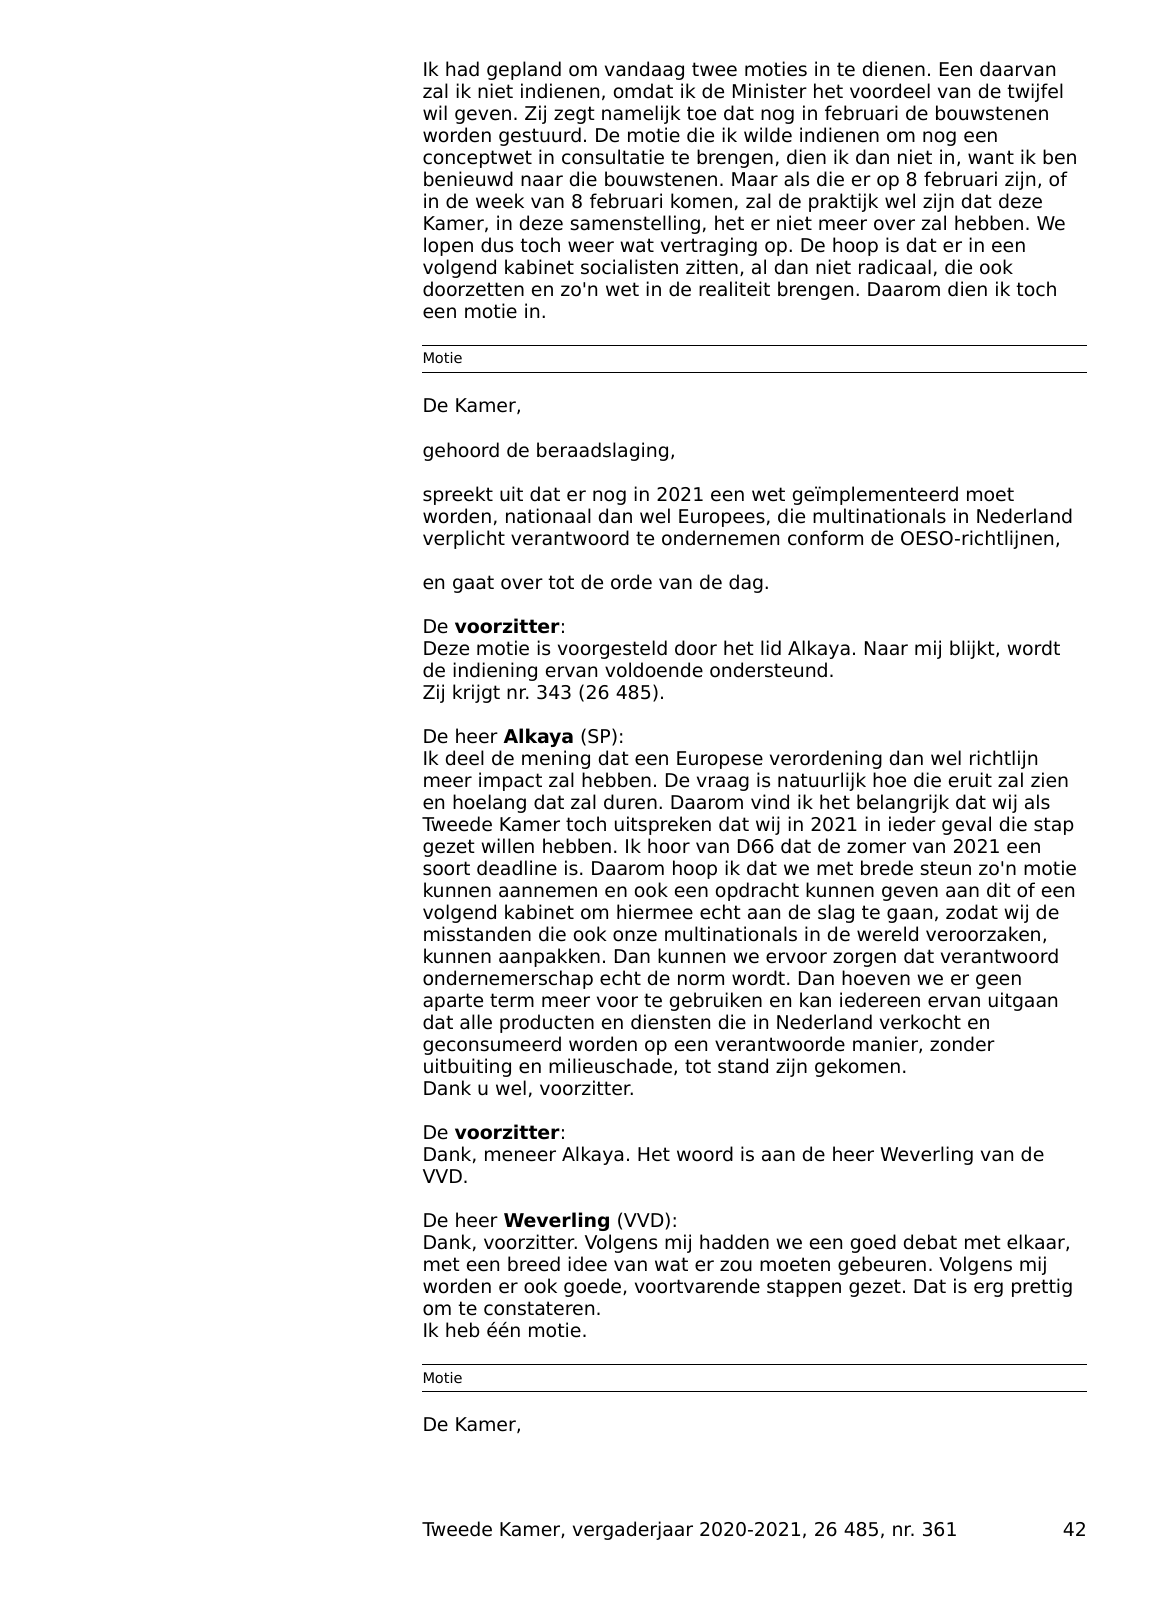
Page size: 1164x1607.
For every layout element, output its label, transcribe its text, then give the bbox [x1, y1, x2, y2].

text De Kamer, [422, 395, 1087, 417]
text Dank, meneer Alkaya. Het woord is aan de heer Weverling van de VVD. [422, 1144, 1087, 1188]
text en gaat over tot de orde van de dag. [422, 572, 1087, 594]
text Ik heb één motie. [422, 1320, 1087, 1342]
text gehoord de beraadslaging, [422, 439, 1087, 461]
text spreekt uit dat er nog in 2021 een wet geïmplementeerd moet worden, nationaal dan wel Europees, die multinationals in Nederland verplicht verantwoord te ondernemen conform de OESO-richtlijnen, [422, 484, 1087, 549]
text Ik had gepland om vandaag twee moties in te dienen. Een daarvan zal ik niet indienen, omdat ik de Minister het voordeel van de twijfel wil geven. Zij zegt namelijk toe dat nog in februari de bouwstenen worden gestuurd. De motie die ik wilde indienen om nog een conceptwet in consultatie te brengen, dien ik dan niet in, want ik ben benieuwd naar die bouwstenen. Maar als die er op 8 februari zijn, of in de week van 8 februari komen, zal de praktijk wel zijn dat deze Kamer, in deze samenstelling, het er niet meer over zal hebben. We lopen dus toch weer wat vertraging op. De hoop is dat er in een volgend kabinet socialisten zitten, al dan niet radicaal, die ook doorzetten en zo'n wet in de realiteit brengen. Daarom dien ik toch een motie in. [422, 59, 1087, 323]
text De heer Alkaya (SP): [422, 726, 1087, 748]
text De Kamer, [422, 1414, 1087, 1436]
text Ik deel de mening dat een Europese verordening dan wel richtlijn meer impact zal hebben. De vraag is natuurlijk hoe die eruit zal zien en hoelang dat zal duren. Daarom vind ik het belangrijk dat wij als Tweede Kamer toch uitspreken dat wij in 2021 in ieder geval die stap gezet willen hebben. Ik hoor van D66 dat de zomer van 2021 een soort deadline is. Daarom hoop ik dat we met brede steun zo'n motie kunnen aannemen en ook een opdracht kunnen geven aan dit of een volgend kabinet om hiermee echt aan de slag te gaan, zodat wij de misstanden die ook onze multinationals in de wereld veroorzaken, kunnen aanpakken. Dan kunnen we ervoor zorgen dat verantwoord ondernemerschap echt de norm wordt. Dan hoeven we er geen aparte term meer voor te gebruiken en kan iedereen ervan uitgaan dat alle producten en diensten die in Nederland verkocht en geconsumeerd worden op een verantwoorde manier, zonder uitbuiting en milieuschade, tot stand zijn gekomen. [422, 748, 1087, 1078]
text Dank u wel, voorzitter. [422, 1078, 1087, 1100]
text Dank, voorzitter. Volgens mij hadden we een goed debat met elkaar, met een breed idee van wat er zou moeten gebeuren. Volgens mij worden er ook goede, voortvarende stappen gezet. Dat is erg prettig om te constateren. [422, 1232, 1087, 1320]
table_header Motie [422, 346, 1087, 372]
text Zij krijgt nr. 343 (26 485). [422, 682, 1087, 704]
text De heer Weverling (VVD): [422, 1210, 1087, 1232]
text Deze motie is voorgesteld door het lid Alkaya. Naar mij blijkt, wordt de indiening ervan voldoende ondersteund. [422, 638, 1087, 682]
text De voorzitter: [422, 616, 1087, 638]
table_header Motie [422, 1365, 1087, 1391]
text De voorzitter: [422, 1122, 1087, 1144]
